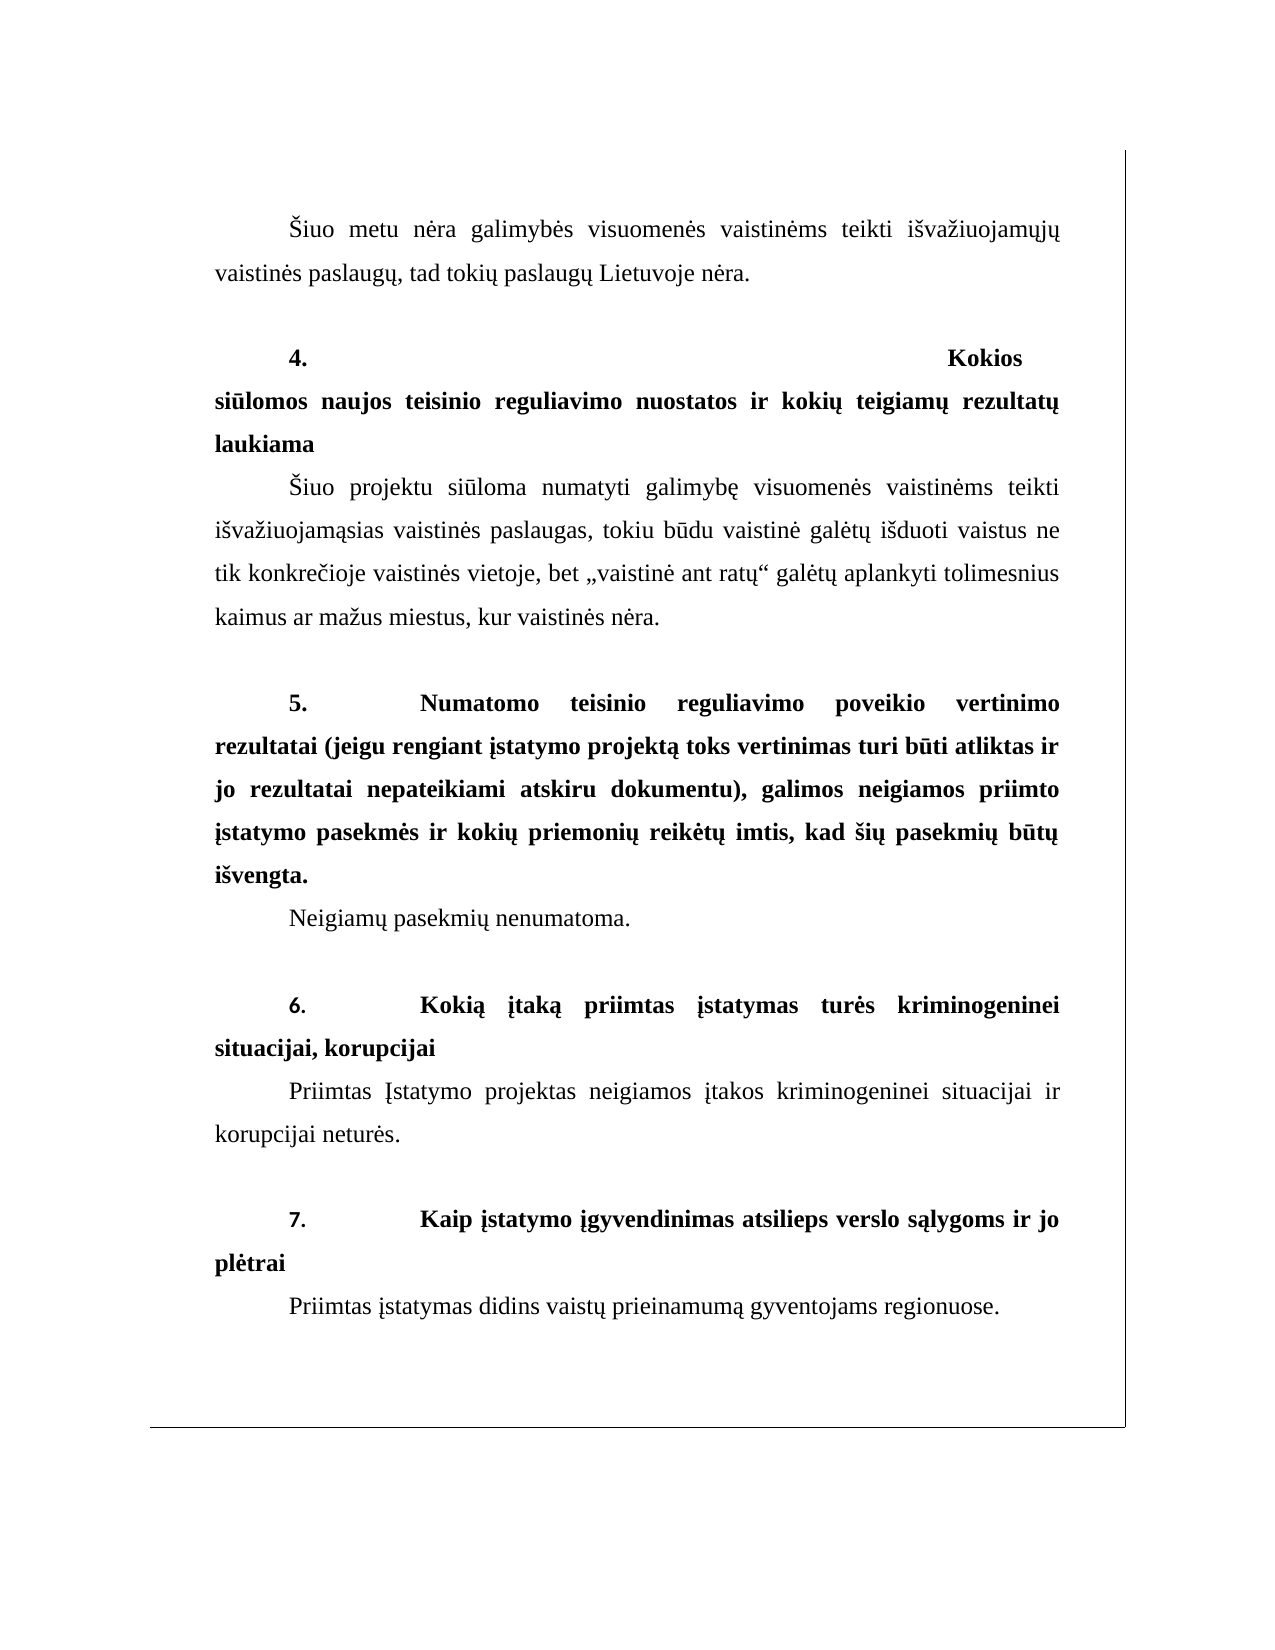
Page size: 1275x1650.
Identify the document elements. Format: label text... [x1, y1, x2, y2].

list Kokios siūlomos naujos teisinio reguliavimo nuostatos ir kokių teigiamų rezultatų laukiama [150, 278, 1125, 408]
list Šiuo metu nėra galimybės visuomenės vaistinėms teikti išvažiuojamųjų vaistinės paslaugų, tad tokių paslaugų Lietuvoje nėra. [150, 150, 1125, 278]
text Šiuo projektu siūloma numatyti galimybę visuomenės vaistinėms teikti išvažiuojamąsias vaistinės paslaugas, tokiu būdu vaistinė galėtų išduoti vaistus ne tik konkrečioje vaistinės vietoje, bet „vaistinė ant ratų“ galėtų aplankyti tolimesnius kaimus ar mažus miestus, kur vaistinės nėra. [150, 408, 1125, 623]
text Priimtas įstatymas didins vaistų prieinamumą gyventojams regionuose. [150, 1226, 1125, 1320]
text Priimtas Įstatymo projektas neigiamos įtakos kriminogeninei situacijai ir korupcijai neturės. [150, 1012, 1125, 1140]
list Numatomo teisinio reguliavimo poveikio vertinimo rezultatai (jeigu rengiant įstatymo projektą toks vertinimas turi būti atliktas ir jo rezultatai nepateikiami atskiru dokumentu), galimos neigiamos priimto įstatymo pasekmės ir kokių priemonių reikėtų imtis, kad šių pasekmių būtų išvengta. [150, 623, 1125, 839]
list Kokią įtaką priimtas įstatymas turės kriminogeninei situacijai, korupcijai [150, 925, 1125, 1012]
text Neigiamų pasekmių nenumatoma. [150, 839, 1125, 925]
list Kaip įstatymo įgyvendinimas atsilieps verslo sąlygoms ir jo plėtrai [150, 1140, 1125, 1226]
